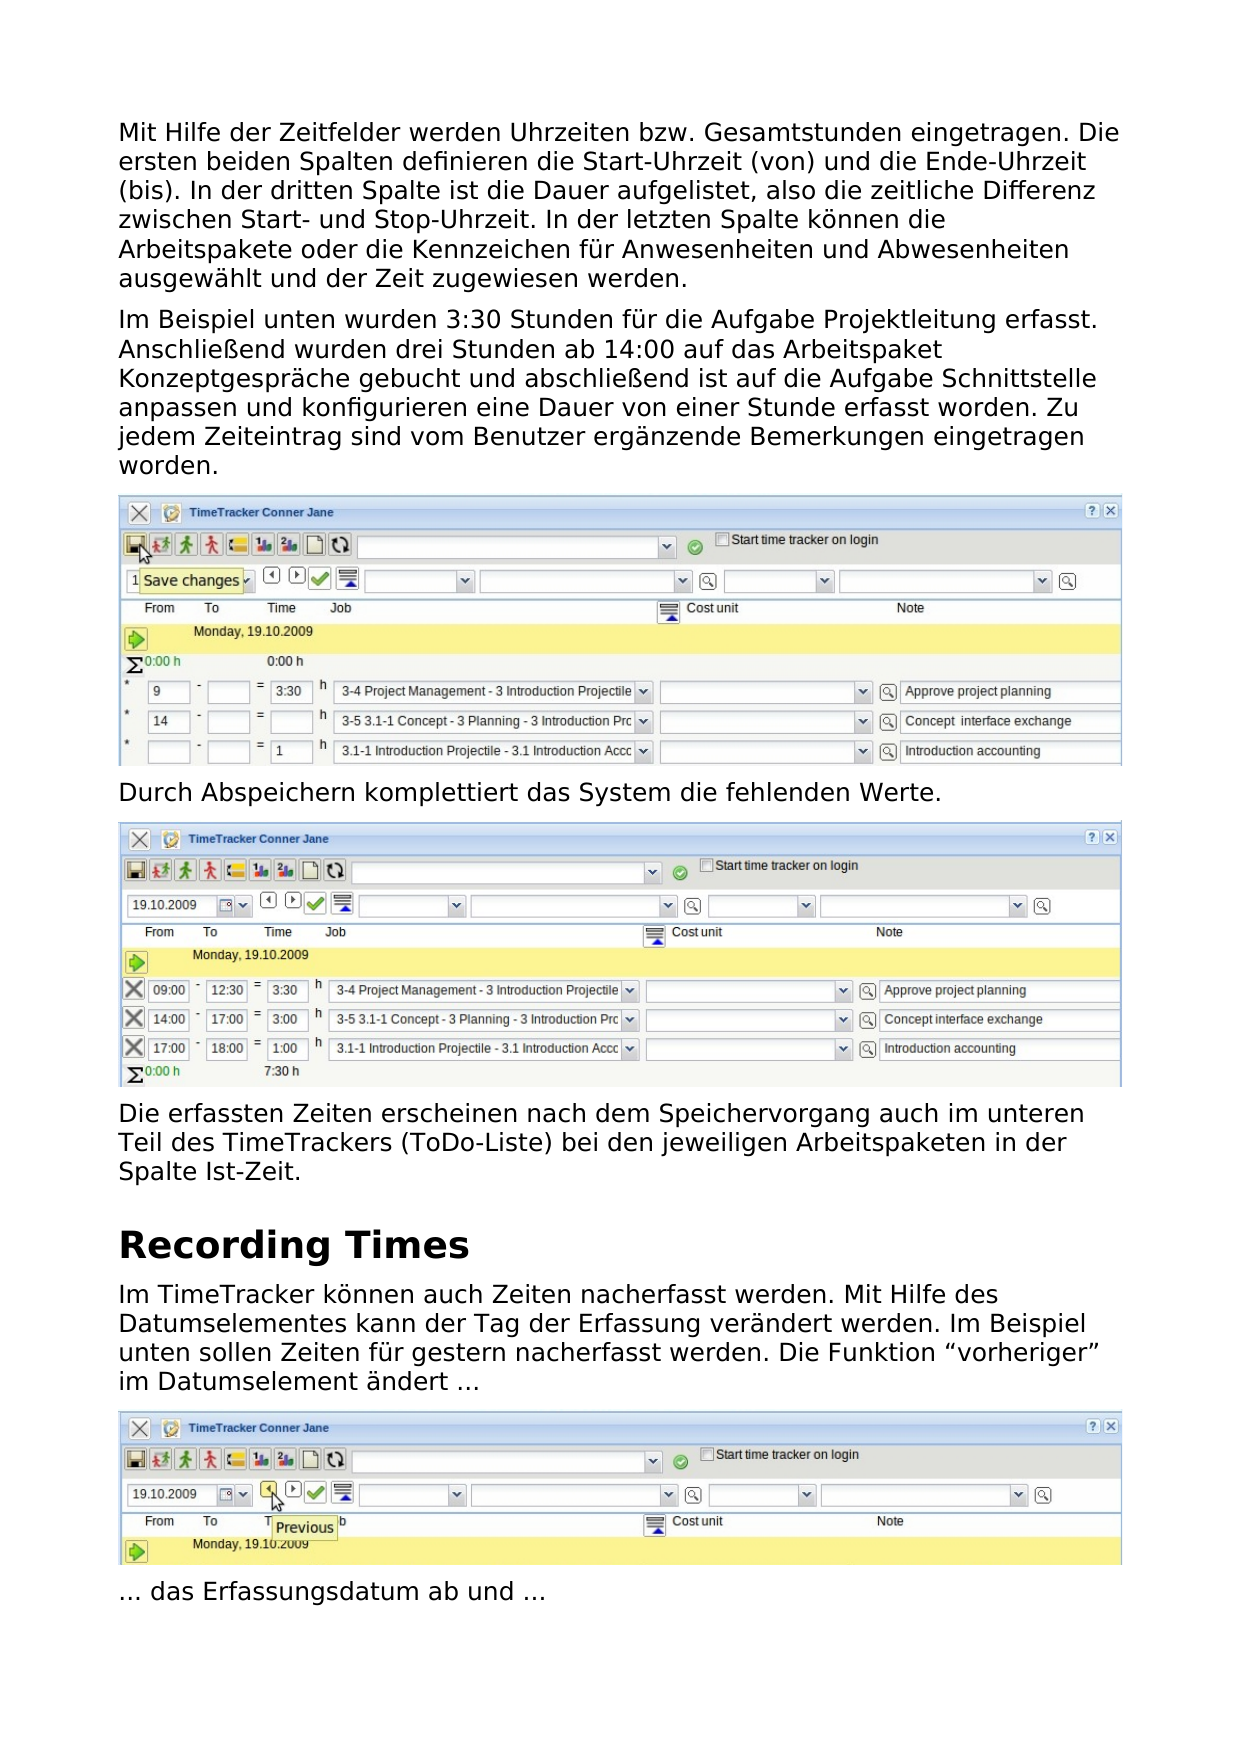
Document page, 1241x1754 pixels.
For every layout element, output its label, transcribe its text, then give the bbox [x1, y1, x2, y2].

picture [118, 1409, 1123, 1565]
text Im TimeTracker können auch Zeiten nacherfasst werden. Mit Hilfe des Datumselementes kann der Tag der Erfassung verändert werden. Im Beispiel unten sollen Zeiten für gestern nacherfasst werden. Die Funktion “vorheriger” im Datumselement ändert ... [118, 1280, 1122, 1397]
text ... das Erfassungsdatum ab und ... [118, 1577, 1122, 1606]
text Durch Abspeichern komplettiert das System die fehlenden Werte. [118, 778, 1122, 808]
text Die erfassten Zeiten erscheinen nach dem Speichervorgang auch im unteren Teil des TimeTrackers (ToDo-Liste) bei den jeweiligen Arbeitspaketen in der Spalte Ist-Zeit. [118, 1099, 1122, 1186]
picture [118, 820, 1123, 1087]
subtitle Recording Times [118, 1224, 1122, 1267]
text Mit Hilfe der Zeitfelder werden Uhrzeiten bzw. Gesamtstunden eingetragen. Die ersten beiden Spalten definieren die Start-Uhrzeit (von) und die Ende-Uhrzeit (bis). In der dritten Spalte ist die Dauer aufgelistet, also die zeitliche Differenz zwischen Start- und Stop-Uhrzeit. In der letzten Spalte können die Arbeitspakete oder die Kennzeichen für Anwesenheiten und Abwesenheiten ausgewählt und der Zeit zugewiesen werden. [118, 118, 1122, 293]
text Im Beispiel unten wurden 3:30 Stunden für die Aufgabe Projektleitung erfasst. Anschließend wurden drei Stunden ab 14:00 auf das Arbeitspaket Konzeptgespräche gebucht und abschließend ist auf die Aufgabe Schnittstelle anpassen und konfigurieren eine Dauer von einer Stunde erfasst worden. Zu jedem Zeiteintrag sind vom Benutzer ergänzende Bemerkungen eingetragen worden. [118, 306, 1122, 481]
picture [118, 493, 1123, 766]
